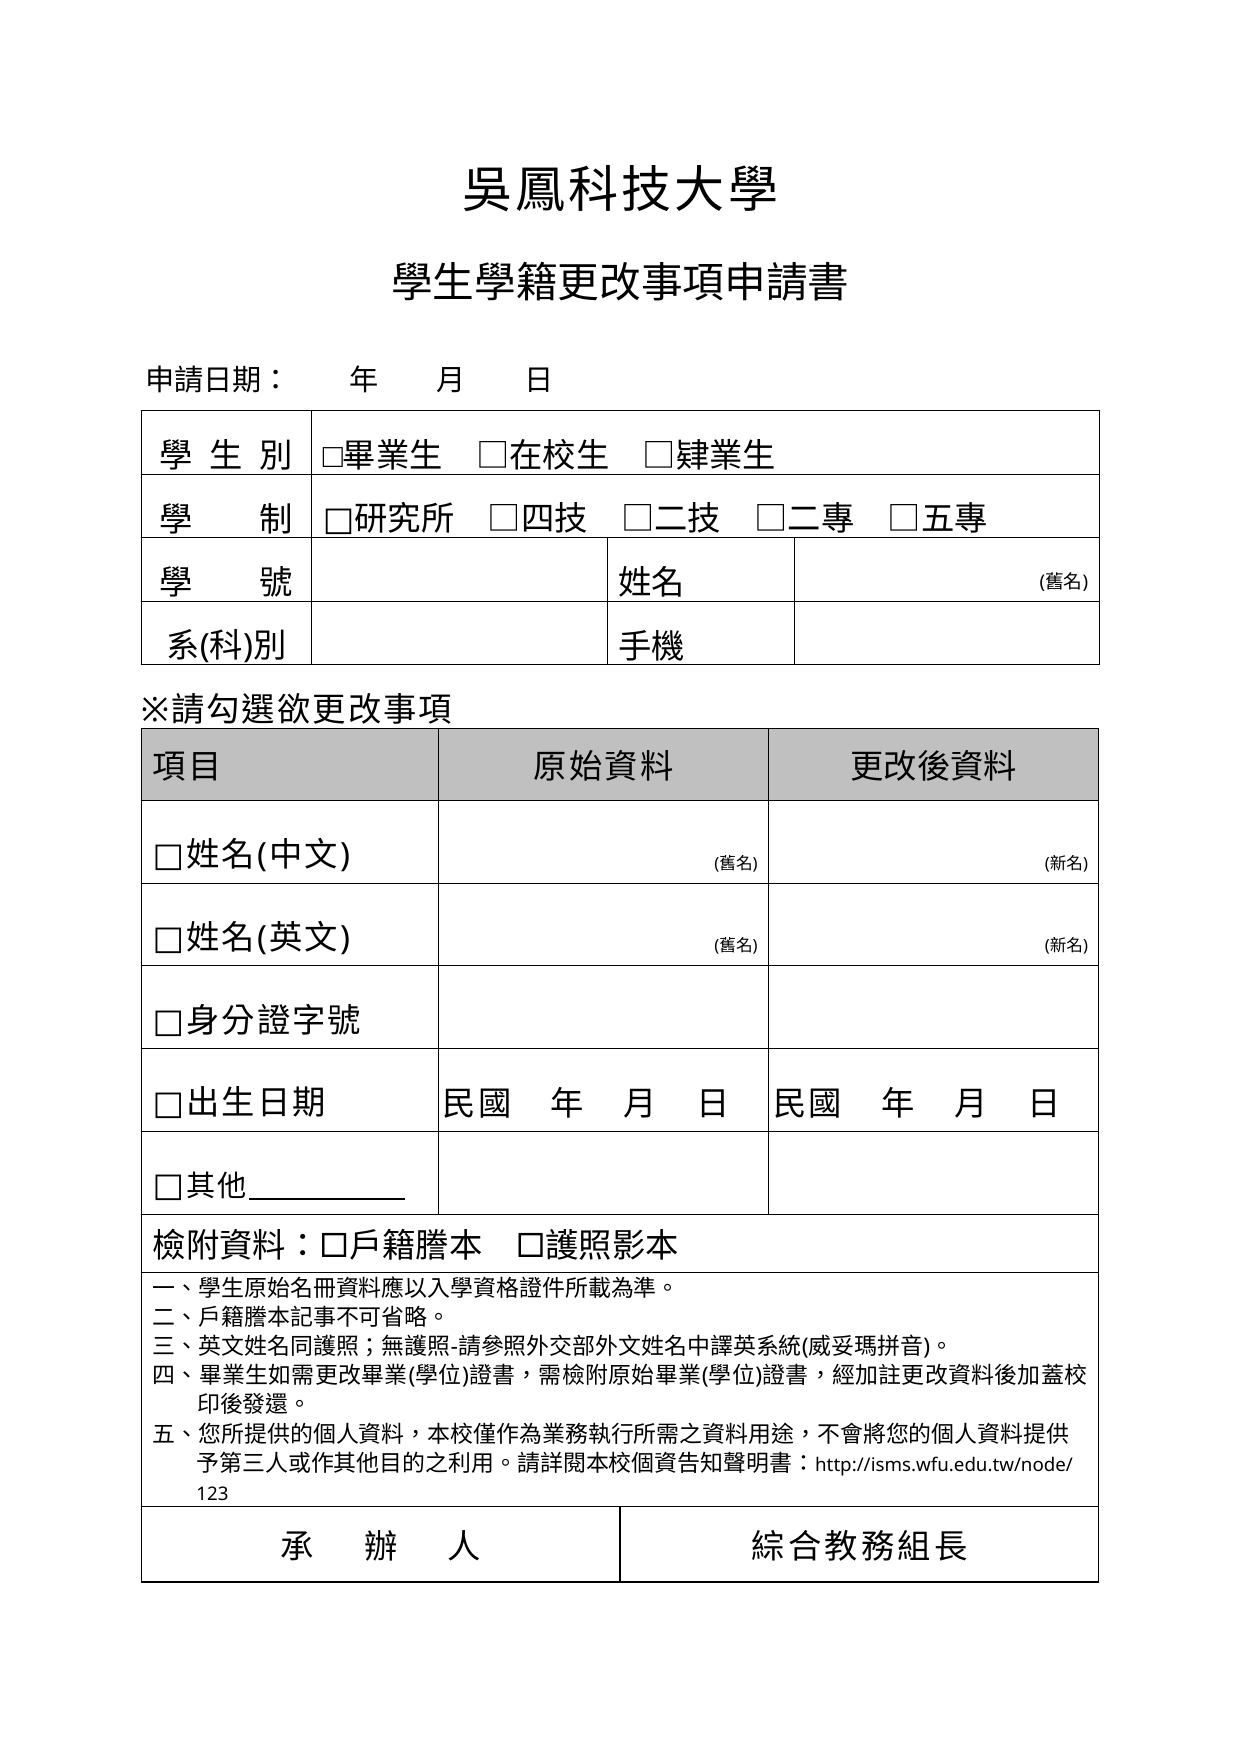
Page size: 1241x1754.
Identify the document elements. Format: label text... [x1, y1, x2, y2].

table_cell 綜合教務組長 [621, 1507, 1098, 1581]
table_cell □身分證字號 [142, 966, 438, 1048]
table_cell □出生日期 [142, 1049, 438, 1131]
table_header 學 生 別 [142, 411, 311, 474]
table_cell [312, 538, 607, 601]
table_cell [795, 602, 1099, 664]
text 申請日期： 年 月 日 [145, 357, 1081, 399]
table_header 項目 [142, 729, 438, 800]
table_cell (新名) [769, 884, 1098, 965]
table_cell 一、學生原始名冊資料應以入學資格證件所載為準。 二、戶籍謄本記事不可省略。 三、英文姓名同護照；無護照-請參照外交部外文姓名中譯英系統(威妥瑪拼音)。 四、畢業生如需更改畢業(學位)證書，需檢附原始畢業(學位)證書，經加註更改資料後加蓋校印後發還。 五、您所提供的個人資料，本校僅作為業務執行所需之資料用途，不會將您的個人資料提供予第三人或作其他目的之利用。請詳閱本校個資告知聲明書：http://isms.wfu.edu.tw/node/123 [142, 1273, 1098, 1506]
table_header □畢業生 □在校生 □肄業生 [312, 411, 1099, 474]
table_cell □姓名(英文) [142, 884, 438, 965]
table_header 原始資料 [439, 729, 768, 800]
table_cell 姓名 [608, 538, 794, 601]
table_cell 系(科)別 [142, 602, 311, 664]
table_cell (舊名) [795, 538, 1099, 601]
table_cell [769, 1132, 1098, 1213]
table_cell 學 號 [142, 538, 311, 601]
table_cell [439, 1132, 768, 1213]
table_cell □其他 [142, 1132, 438, 1213]
text 學生學籍更改事項申請書 [159, 238, 1081, 300]
table_cell 民國 年 月 日 [439, 1049, 768, 1131]
table_cell 民國 年 月 日 [769, 1049, 1098, 1131]
table_cell □姓名(中文) [142, 801, 438, 883]
table_cell [439, 966, 768, 1048]
table_cell 學 制 [142, 475, 311, 537]
table_cell 手機 [608, 602, 794, 664]
table_cell [312, 602, 607, 664]
table_header 更改後資料 [769, 729, 1098, 800]
table_cell [769, 966, 1098, 1048]
table_cell 承 辦 人 [142, 1507, 619, 1581]
table_cell (新名) [769, 801, 1098, 883]
text 吳鳳科技大學 [159, 113, 1081, 238]
table_cell □研究所 □四技 □二技 □二專 □五專 [312, 475, 1099, 537]
table_cell (舊名) [439, 801, 768, 883]
table_cell (舊名) [439, 884, 768, 965]
table_cell 檢附資料：戶籍謄本 護照影本 [142, 1215, 1098, 1272]
text ※請勾選欲更改事項 [141, 665, 1081, 728]
